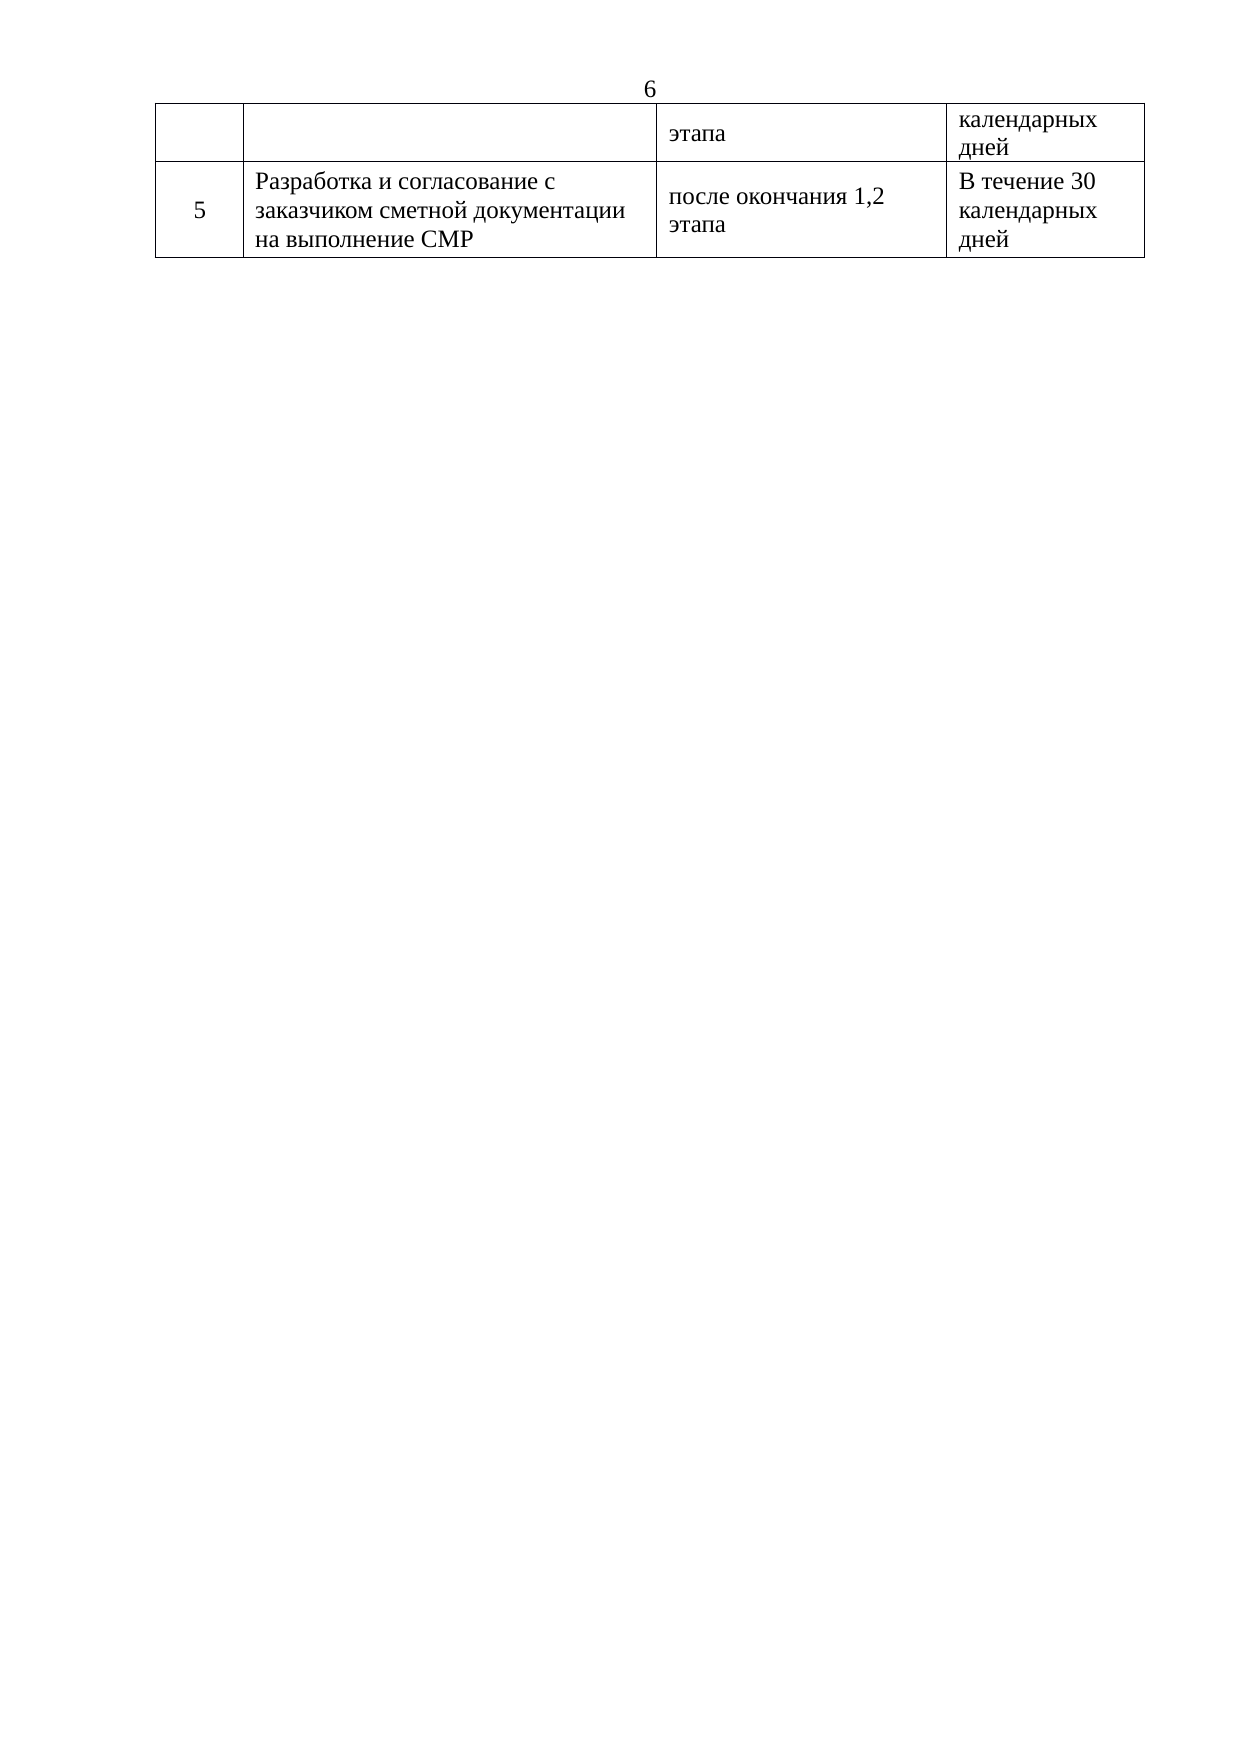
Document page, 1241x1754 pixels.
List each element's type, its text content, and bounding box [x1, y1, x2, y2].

table_cell В течение 30 календарных дней [947, 162, 1144, 257]
table_cell после окончания 1,2 этапа [657, 162, 946, 257]
table_cell [244, 104, 656, 161]
table_cell календарных дней [947, 104, 1144, 161]
table_cell 5 [156, 162, 243, 257]
table_cell [156, 104, 243, 161]
table_cell этапа [657, 104, 946, 161]
table_cell Разработка и согласование с заказчиком сметной документации на выполнение СМР [244, 162, 656, 257]
